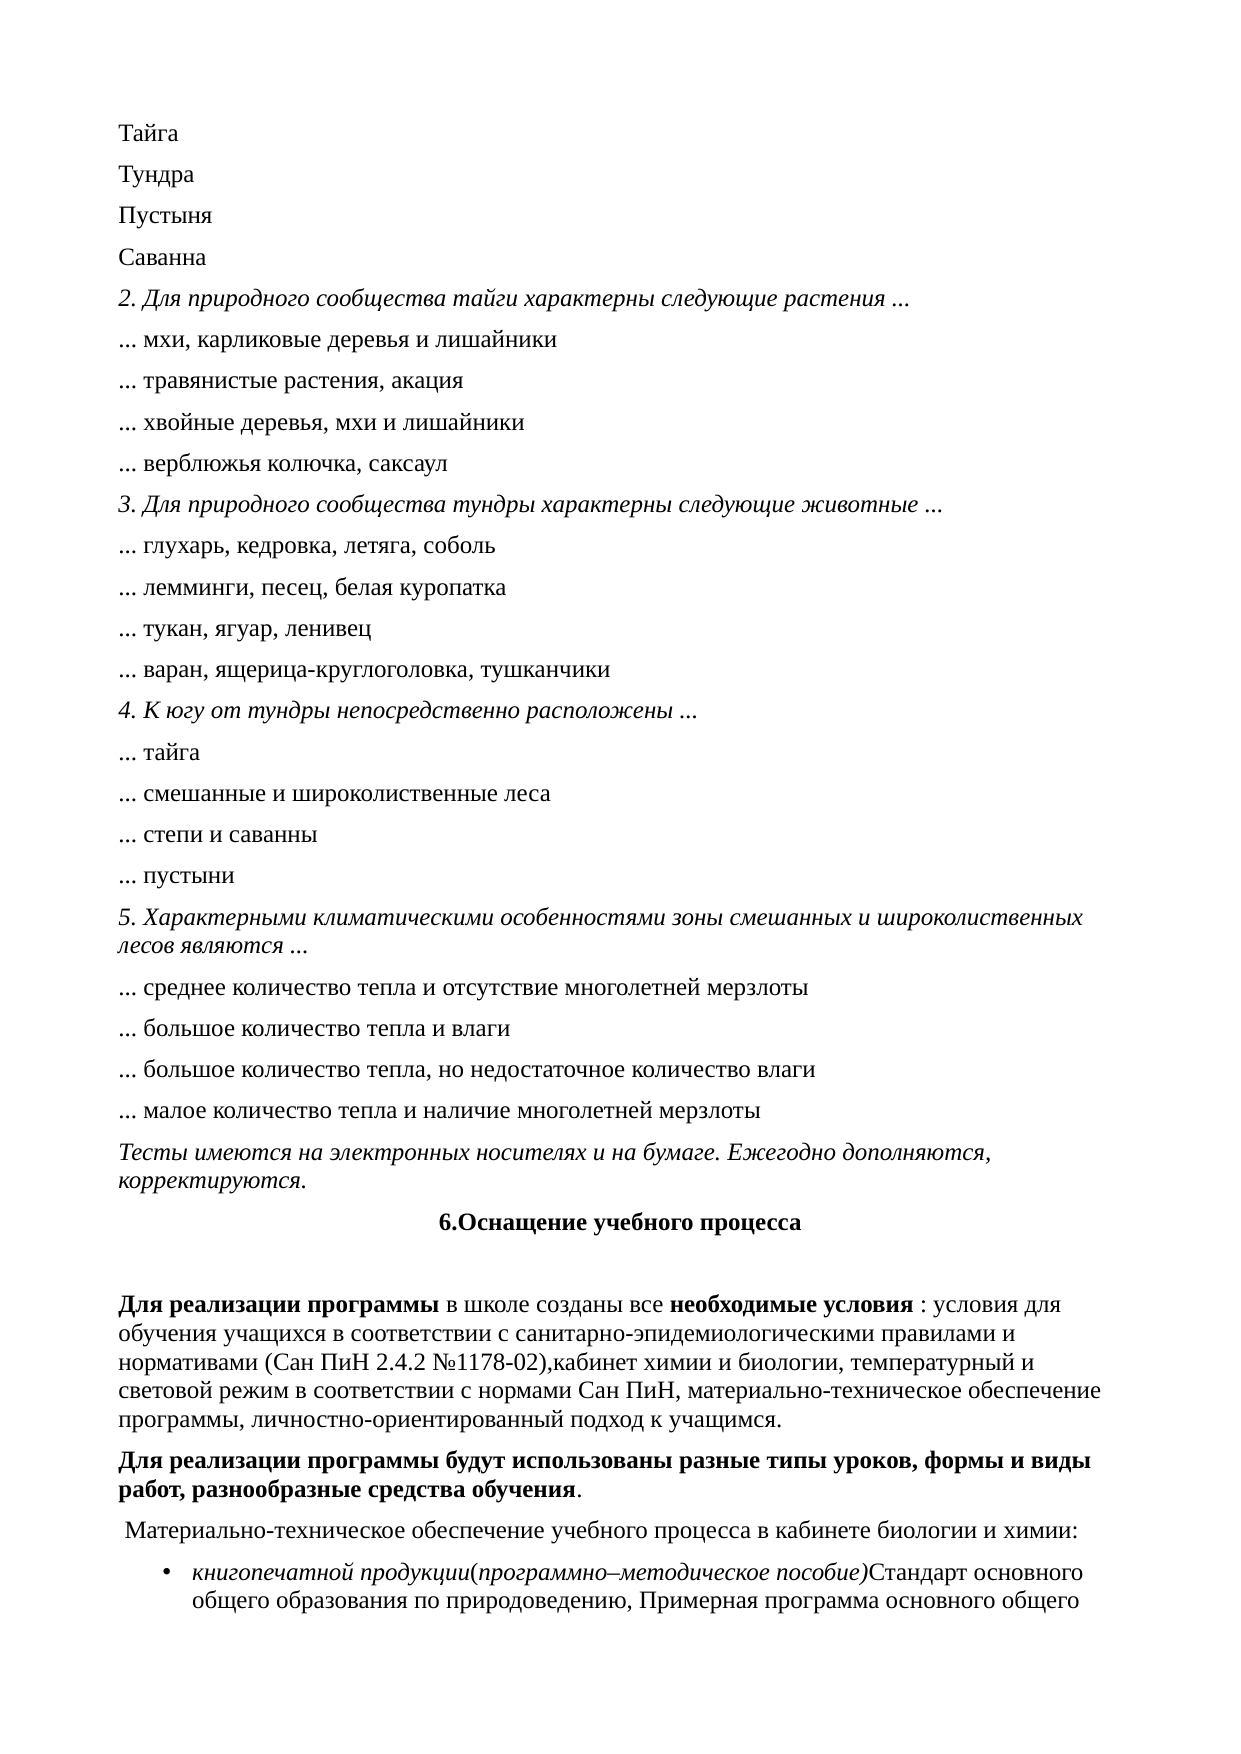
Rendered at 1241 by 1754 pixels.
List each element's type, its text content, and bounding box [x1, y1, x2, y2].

text ... варан, ящерица-круглоголовка, тушканчики [118, 654, 1122, 683]
text ... большое количество тепла, но недостаточное количество влаги [118, 1054, 1122, 1083]
text Для реализации программы в школе созданы все необходимые условия : условия для обучения учащихся в соответствии с санитарно-эпидемиологическими правилами и нормативами (Сан ПиН 2.4.2 №1178-02),кабинет химии и биологии, температурный и световой режим в соответствии с нормами Сан ПиН, материально-техническое обеспечение программы, личностно-ориентированный подход к учащимся. [118, 1289, 1122, 1433]
text ... глухарь, кедровка, летяга, соболь [118, 531, 1122, 559]
text Материально-техническое обеспечение учебного процесса в кабинете биологии и химии: [118, 1516, 1122, 1544]
text ... мхи, карликовые деревья и лишайники [118, 324, 1122, 353]
text 5. Характерными климатическими особенностями зоны смешанных и широколиственных лесов являются ... [118, 902, 1122, 959]
text 6.Оснащение учебного процесса [118, 1207, 1122, 1236]
text Пустыня [118, 201, 1122, 229]
text Для реализации программы будут использованы разные типы уроков, формы и виды работ, разнообразные средства обучения. [118, 1446, 1122, 1503]
text ... большое количество тепла и влаги [118, 1013, 1122, 1042]
text Саванна [118, 242, 1122, 271]
text ... верблюжья колючка, саксаул [118, 448, 1122, 477]
text Тесты имеются на электронных носителях и на бумаге. Ежегодно дополняются, корректируются. [118, 1137, 1122, 1194]
text ... пустыни [118, 861, 1122, 889]
text ... лемминги, песец, белая куропатка [118, 572, 1122, 601]
text ... травянистые растения, акация [118, 366, 1122, 394]
text ... хвойные деревья, мхи и лишайники [118, 407, 1122, 436]
text 3. Для природного сообщества тундры характерны следующие животные ... [118, 489, 1122, 518]
text 4. К югу от тундры непосредственно расположены ... [118, 696, 1122, 724]
text ... тайга [118, 737, 1122, 766]
list книгопечатной продукции(программно–методическое пособие)Стандарт основного общего образования по природоведению, Примерная программа основного общего [162, 1557, 1122, 1614]
text ... малое количество тепла и наличие многолетней мерзлоты [118, 1096, 1122, 1124]
text ... смешанные и широколиственные леса [118, 778, 1122, 807]
text ... тукан, ягуар, ленивец [118, 613, 1122, 642]
text ... среднее количество тепла и отсутствие многолетней мерзлоты [118, 972, 1122, 1001]
text Тайга [118, 118, 1122, 147]
text Тундра [118, 159, 1122, 188]
text 2. Для природного сообщества тайги характерны следующие растения ... [118, 283, 1122, 312]
text ... степи и саванны [118, 819, 1122, 848]
